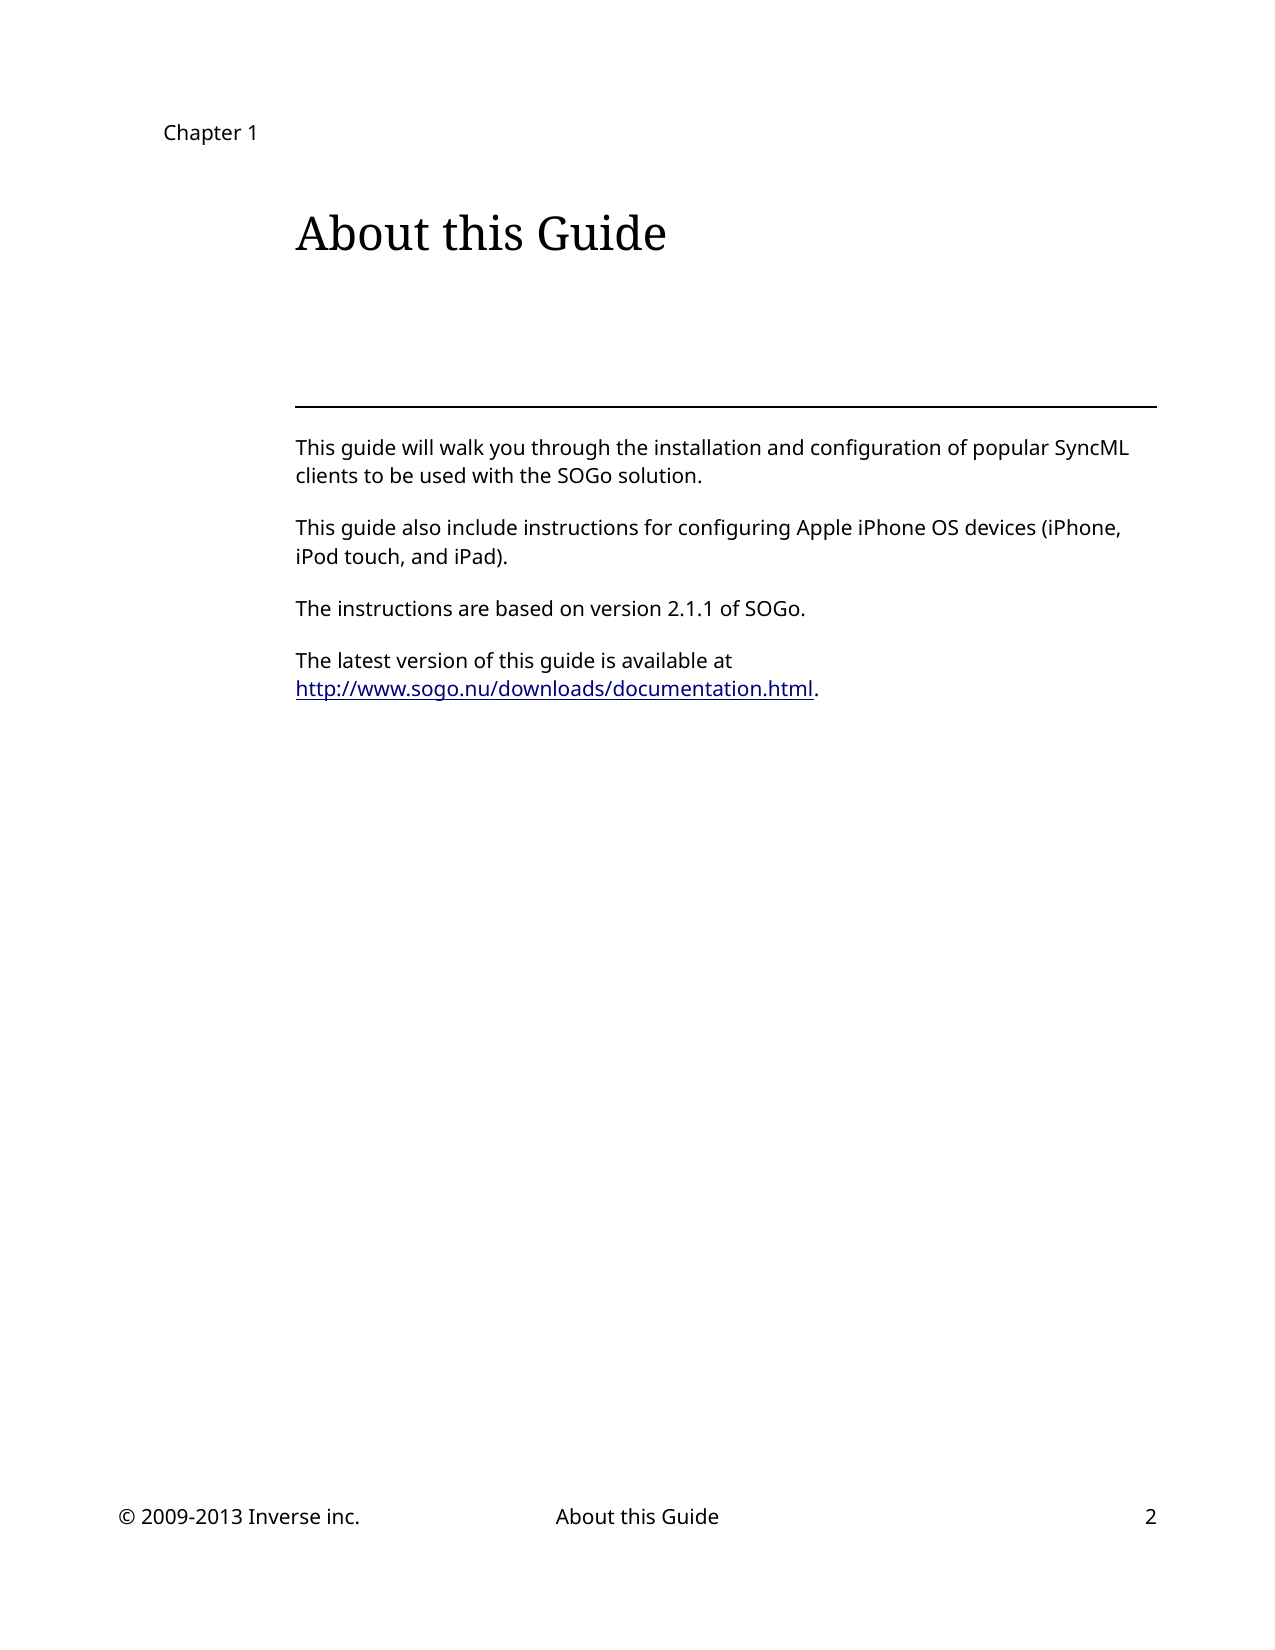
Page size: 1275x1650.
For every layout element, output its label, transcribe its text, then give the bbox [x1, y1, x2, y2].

text This guide also include instructions for configuring Apple iPhone OS devices (iPhone, iPod touch, and iPad). [295, 513, 1157, 570]
text The instructions are based on version 2.1.1 of SOGo. [295, 594, 1157, 622]
text The latest version of this guide is available at http://www.sogo.nu/downloads/documentation.html. [295, 646, 1157, 703]
text This guide will walk you through the installation and configuration of popular SyncML clients to be used with the SOGo solution. [295, 433, 1157, 490]
subtitle About this Guide [295, 201, 1157, 406]
